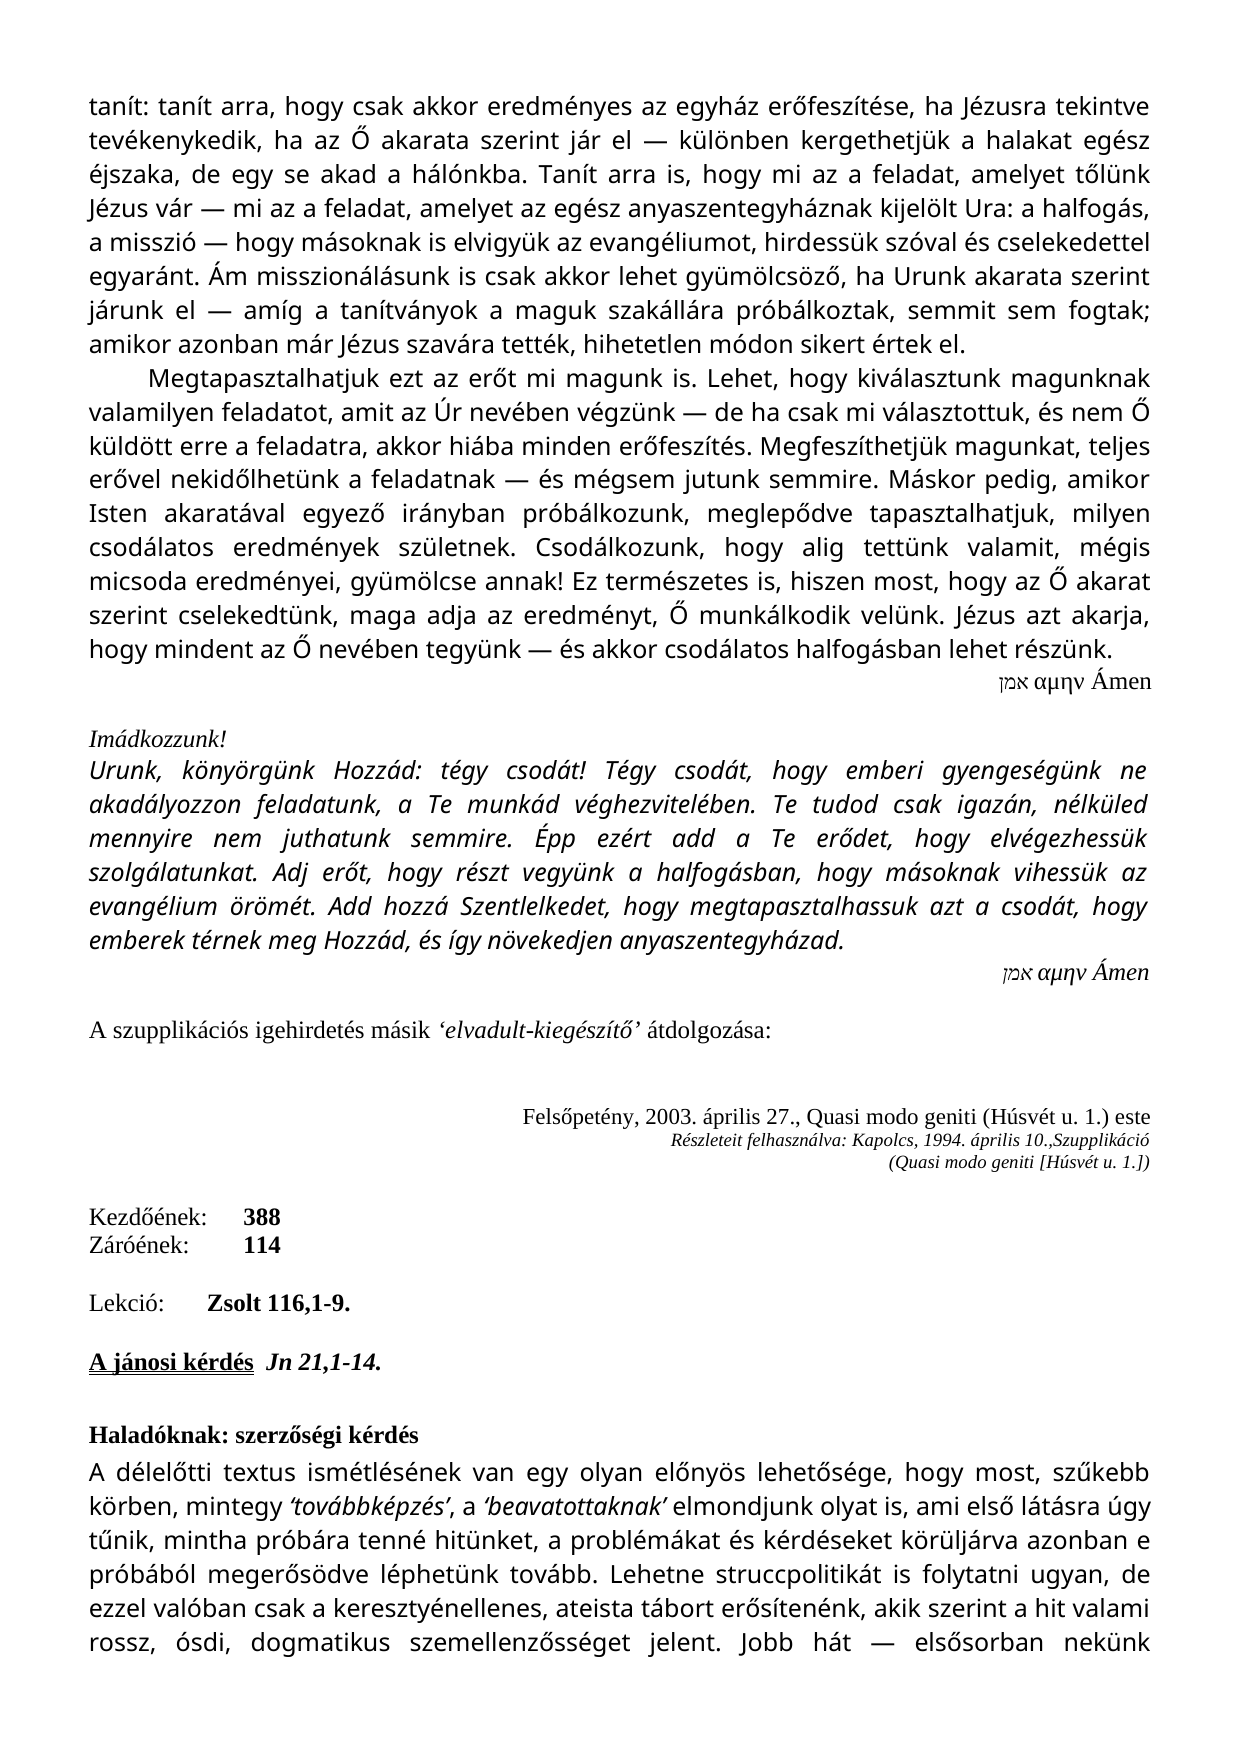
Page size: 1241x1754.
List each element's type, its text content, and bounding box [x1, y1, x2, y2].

text Lekció: Zsolt 116,1-9. [88, 1288, 1152, 1317]
text Záróének: 114 [88, 1230, 1152, 1259]
text Felsőpetény, 2003. április 27., Quasi modo geniti (Húsvét u. 1.) este Részleteit felhasználva: Kapolcs, 1994. április 10.,Szupplikáció (Quasi modo geniti [Húsvét u. 1.]) [88, 1103, 1152, 1172]
text A szupplikációs igehirdetés másik ‘elvadult-kiegészítő’ átdolgozása: [88, 1015, 1152, 1043]
text אמן αμην Ámen [88, 957, 1152, 985]
text A jánosi kérdés Jn 21,1-14. [88, 1347, 1152, 1376]
text A délelőtti textus ismétlésének van egy olyan előnyös lehetősége, hogy most, szűkebb körben, mintegy ‘továbbképzés’, a ‘beavatottaknak’ elmondjunk olyat is, ami első látásra úgy tűnik, mintha próbára tenné hitünket, a problémákat és kérdéseket körüljárva azonban e próbából megerősödve léphetünk tovább. Lehetne struccpolitikát is folytatni ugyan, de ezzel valóban csak a keresztyénellenes, ateista tábort erősítenénk, akik szerint a hit valami rossz, ósdi, dogmatikus szemellenzősséget jelent. Jobb hát — elsősorban nekünk [88, 1454, 1152, 1658]
text Urunk, könyörgünk Hozzád: tégy csodát! Tégy csodát, hogy emberi gyengeségünk ne akadályozzon feladatunk, a Te munkád véghezvitelében. Te tudod csak igazán, nélküled mennyire nem juthatunk semmire. Épp ezért add a Te erődet, hogy elvégezhessük szolgálatunkat. Adj erőt, hogy részt vegyünk a halfogásban, hogy másoknak vihessük az evangélium örömét. Add hozzá Szentlelkedet, hogy megtapasztalhassuk azt a csodát, hogy emberek térnek meg Hozzád, és így növekedjen anyaszentegyházad. [88, 753, 1152, 957]
text Kezdőének: 388 [88, 1202, 1152, 1230]
text tanít: tanít arra, hogy csak akkor eredményes az egyház erőfeszítése, ha Jézusra tekintve tevékenykedik, ha az Ő akarata szerint jár el — különben kergethetjük a halakat egész éjszaka, de egy se akad a hálónkba. Tanít arra is, hogy mi az a feladat, amelyet tőlünk Jézus vár — mi az a feladat, amelyet az egész anyaszentegyháznak kijelölt Ura: a halfogás, a misszió — hogy másoknak is elvigyük az evangéliumot, hirdessük szóval és cselekedettel egyaránt. Ám misszionálásunk is csak akkor lehet gyümölcsöző, ha Urunk akarata szerint járunk el — amíg a tanítványok a maguk szakállára próbálkoztak, semmit sem fogtak; amikor azonban már Jézus szavára tették, hihetetlen módon sikert értek el. [88, 88, 1152, 360]
text אמן αμην Ámen [88, 666, 1152, 694]
text Imádkozzunk! [88, 724, 1152, 753]
subtitle Haladóknak: szerzőségi kérdés [88, 1420, 1152, 1448]
text Megtapasztalhatjuk ezt az erőt mi magunk is. Lehet, hogy kiválasztunk magunknak valamilyen feladatot, amit az Úr nevében végzünk — de ha csak mi választottuk, és nem Ő küldött erre a feladatra, akkor hiába minden erőfeszítés. Megfeszíthetjük magunkat, teljes erővel nekidőlhetünk a feladatnak — és mégsem jutunk semmire. Máskor pedig, amikor Isten akaratával egyező irányban próbálkozunk, meglepődve tapasztalhatjuk, milyen csodálatos eredmények születnek. Csodálkozunk, hogy alig tettünk valamit, mégis micsoda eredményei, gyümölcse annak! Ez természetes is, hiszen most, hogy az Ő akarat szerint cselekedtünk, maga adja az eredményt, Ő munkálkodik velünk. Jézus azt akarja, hogy mindent az Ő nevében tegyünk — és akkor csodálatos halfogásban lehet részünk. [88, 360, 1152, 666]
